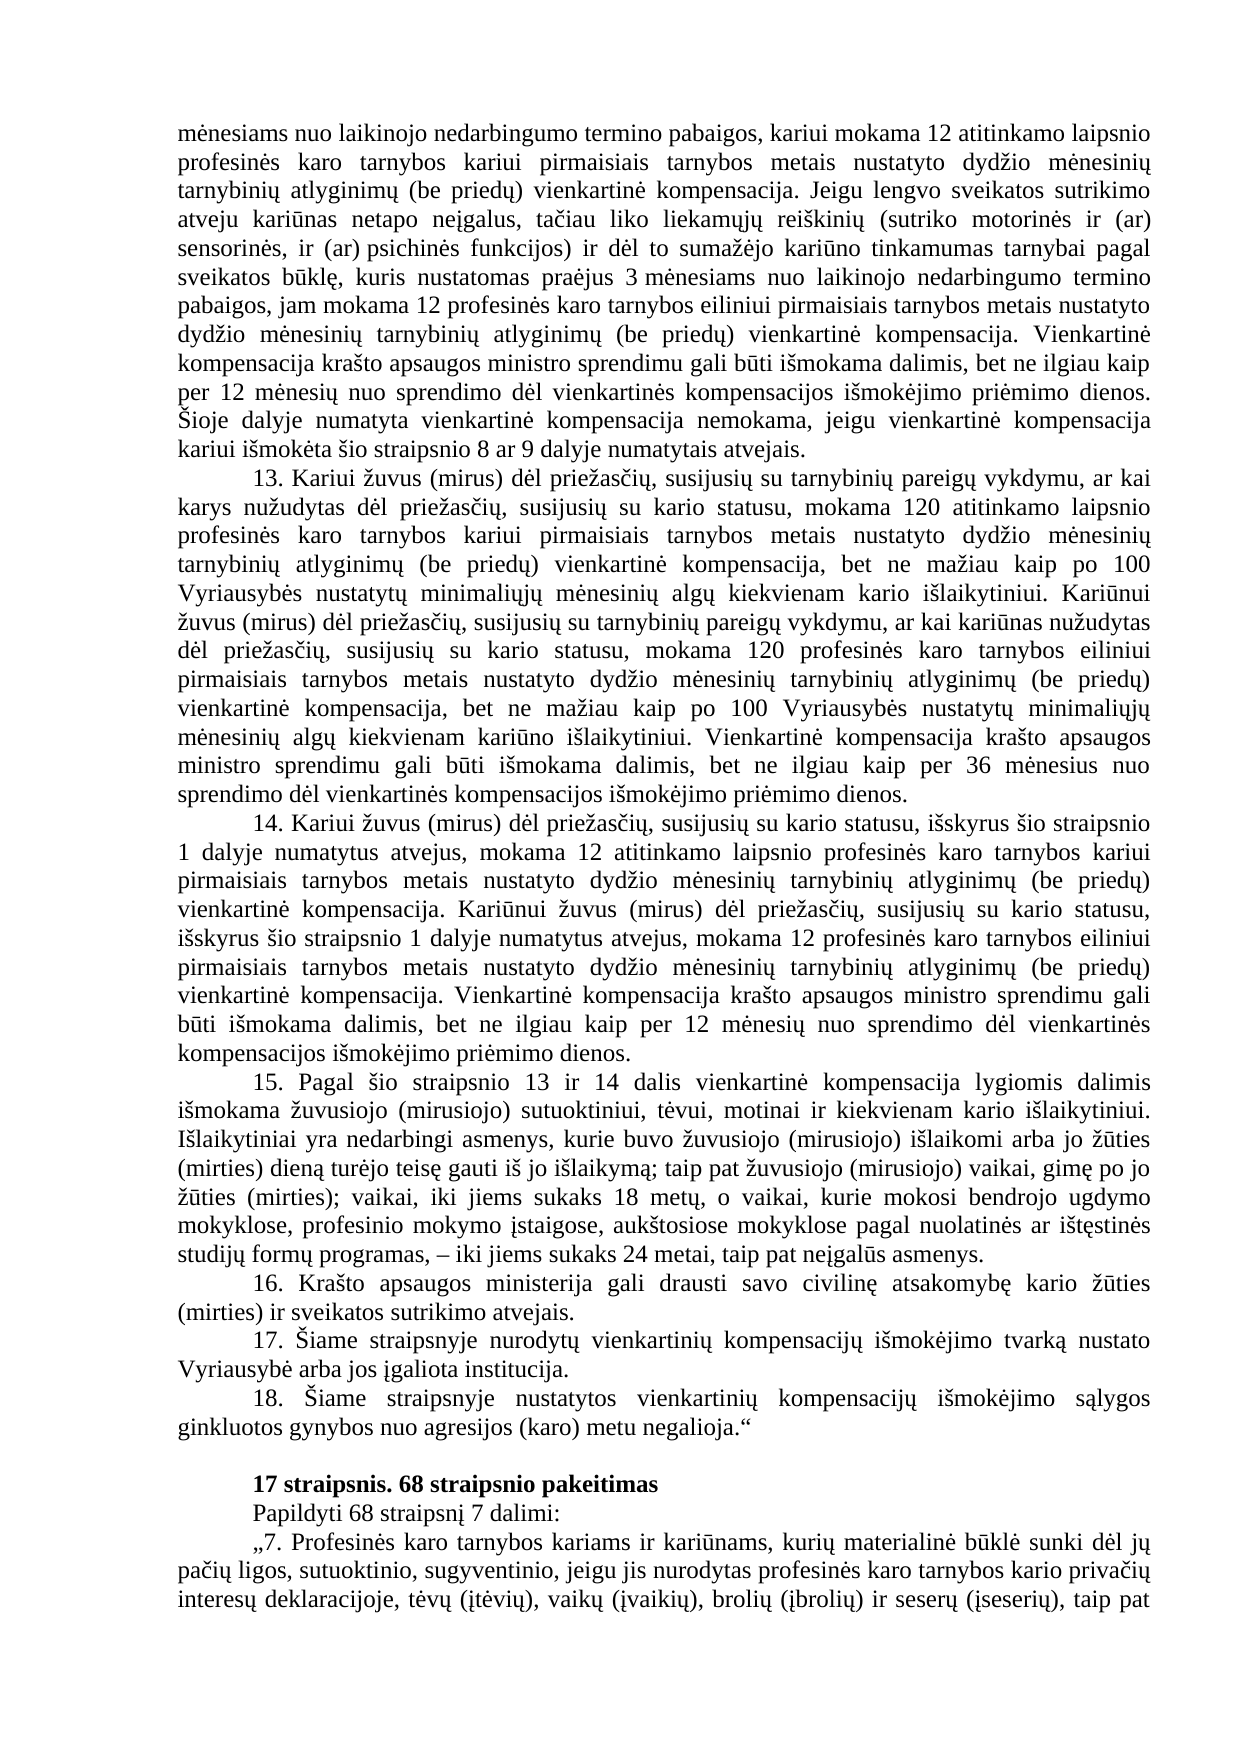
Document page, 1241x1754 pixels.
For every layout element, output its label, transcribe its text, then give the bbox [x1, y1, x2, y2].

text mėnesiams nuo laikinojo nedarbingumo termino pabaigos, kariui mokama 12 atitinkamo laipsnio profesinės karo tarnybos kariui pirmaisiais tarnybos metais nustatyto dydžio mėnesinių tarnybinių atlyginimų (be priedų) vienkartinė kompensacija. Jeigu lengvo sveikatos sutrikimo atveju kariūnas netapo neįgalus, tačiau liko liekamųjų reiškinių (sutriko motorinės ir (ar) sensorinės, ir (ar) psichinės funkcijos) ir dėl to sumažėjo kariūno tinkamumas tarnybai pagal sveikatos būklę, kuris nustatomas praėjus 3 mėnesiams nuo laikinojo nedarbingumo termino pabaigos, jam mokama 12 profesinės karo tarnybos eiliniui pirmaisiais tarnybos metais nustatyto dydžio mėnesinių tarnybinių atlyginimų (be priedų) vienkartinė kompensacija. Vienkartinė kompensacija krašto apsaugos ministro sprendimu gali būti išmokama dalimis, bet ne ilgiau kaip per 12 mėnesių nuo sprendimo dėl vienkartinės kompensacijos išmokėjimo priėmimo dienos. Šioje dalyje numatyta vienkartinė kompensacija nemokama, jeigu vienkartinė kompensacija kariui išmokėta šio straipsnio 8 ar 9 dalyje numatytais atvejais. [177, 118, 1152, 463]
text 14. Kariui žuvus (mirus) dėl priežasčių, susijusių su kario statusu, išskyrus šio straipsnio 1 dalyje numatytus atvejus, mokama 12 atitinkamo laipsnio profesinės karo tarnybos kariui pirmaisiais tarnybos metais nustatyto dydžio mėnesinių tarnybinių atlyginimų (be priedų) vienkartinė kompensacija. Kariūnui žuvus (mirus) dėl priežasčių, susijusių su kario statusu, išskyrus šio straipsnio 1 dalyje numatytus atvejus, mokama 12 profesinės karo tarnybos eiliniui pirmaisiais tarnybos metais nustatyto dydžio mėnesinių tarnybinių atlyginimų (be priedų) vienkartinė kompensacija. Vienkartinė kompensacija krašto apsaugos ministro sprendimu gali būti išmokama dalimis, bet ne ilgiau kaip per 12 mėnesių nuo sprendimo dėl vienkartinės kompensacijos išmokėjimo priėmimo dienos. [177, 808, 1152, 1067]
text „7. Profesinės karo tarnybos kariams ir kariūnams, kurių materialinė būklė sunki dėl jų pačių ligos, sutuoktinio, sugyventinio, jeigu jis nurodytas profesinės karo tarnybos kario privačių interesų deklaracijoje, tėvų (įtėvių), vaikų (įvaikių), brolių (įbrolių) ir seserų (įseserių), taip pat [177, 1527, 1152, 1613]
text 15. Pagal šio straipsnio 13 ir 14 dalis vienkartinė kompensacija lygiomis dalimis išmokama žuvusiojo (mirusiojo) sutuoktiniui, tėvui, motinai ir kiekvienam kario išlaikytiniui. Išlaikytiniai yra nedarbingi asmenys, kurie buvo žuvusiojo (mirusiojo) išlaikomi arba jo žūties (mirties) dieną turėjo teisę gauti iš jo išlaikymą; taip pat žuvusiojo (mirusiojo) vaikai, gimę po jo žūties (mirties); vaikai, iki jiems sukaks 18 metų, o vaikai, kurie mokosi bendrojo ugdymo mokyklose, profesinio mokymo įstaigose, aukštosiose mokyklose pagal nuolatinės ar ištęstinės studijų formų programas, – iki jiems sukaks 24 metai, taip pat neįgalūs asmenys. [177, 1067, 1152, 1268]
text 17 straipsnis. 68 straipsnio pakeitimas [177, 1469, 1152, 1498]
text 13. Kariui žuvus (mirus) dėl priežasčių, susijusių su tarnybinių pareigų vykdymu, ar kai karys nužudytas dėl priežasčių, susijusių su kario statusu, mokama 120 atitinkamo laipsnio profesinės karo tarnybos kariui pirmaisiais tarnybos metais nustatyto dydžio mėnesinių tarnybinių atlyginimų (be priedų) vienkartinė kompensacija, bet ne mažiau kaip po 100 Vyriausybės nustatytų minimaliųjų mėnesinių algų kiekvienam kario išlaikytiniui. Kariūnui žuvus (mirus) dėl priežasčių, susijusių su tarnybinių pareigų vykdymu, ar kai kariūnas nužudytas dėl priežasčių, susijusių su kario statusu, mokama 120 profesinės karo tarnybos eiliniui pirmaisiais tarnybos metais nustatyto dydžio mėnesinių tarnybinių atlyginimų (be priedų) vienkartinė kompensacija, bet ne mažiau kaip po 100 Vyriausybės nustatytų minimaliųjų mėnesinių algų kiekvienam kariūno išlaikytiniui. Vienkartinė kompensacija krašto apsaugos ministro sprendimu gali būti išmokama dalimis, bet ne ilgiau kaip per 36 mėnesius nuo sprendimo dėl vienkartinės kompensacijos išmokėjimo priėmimo dienos. [177, 463, 1152, 808]
text 17. Šiame straipsnyje nurodytų vienkartinių kompensacijų išmokėjimo tvarką nustato Vyriausybė arba jos įgaliota institucija. [177, 1326, 1152, 1383]
text 16. Krašto apsaugos ministerija gali drausti savo civilinę atsakomybę kario žūties (mirties) ir sveikatos sutrikimo atvejais. [177, 1268, 1152, 1326]
text 18. Šiame straipsnyje nustatytos vienkartinių kompensacijų išmokėjimo sąlygos ginkluotos gynybos nuo agresijos (karo) metu negalioja.“ [177, 1383, 1152, 1441]
text Papildyti 68 straipsnį 7 dalimi: [177, 1498, 1152, 1527]
